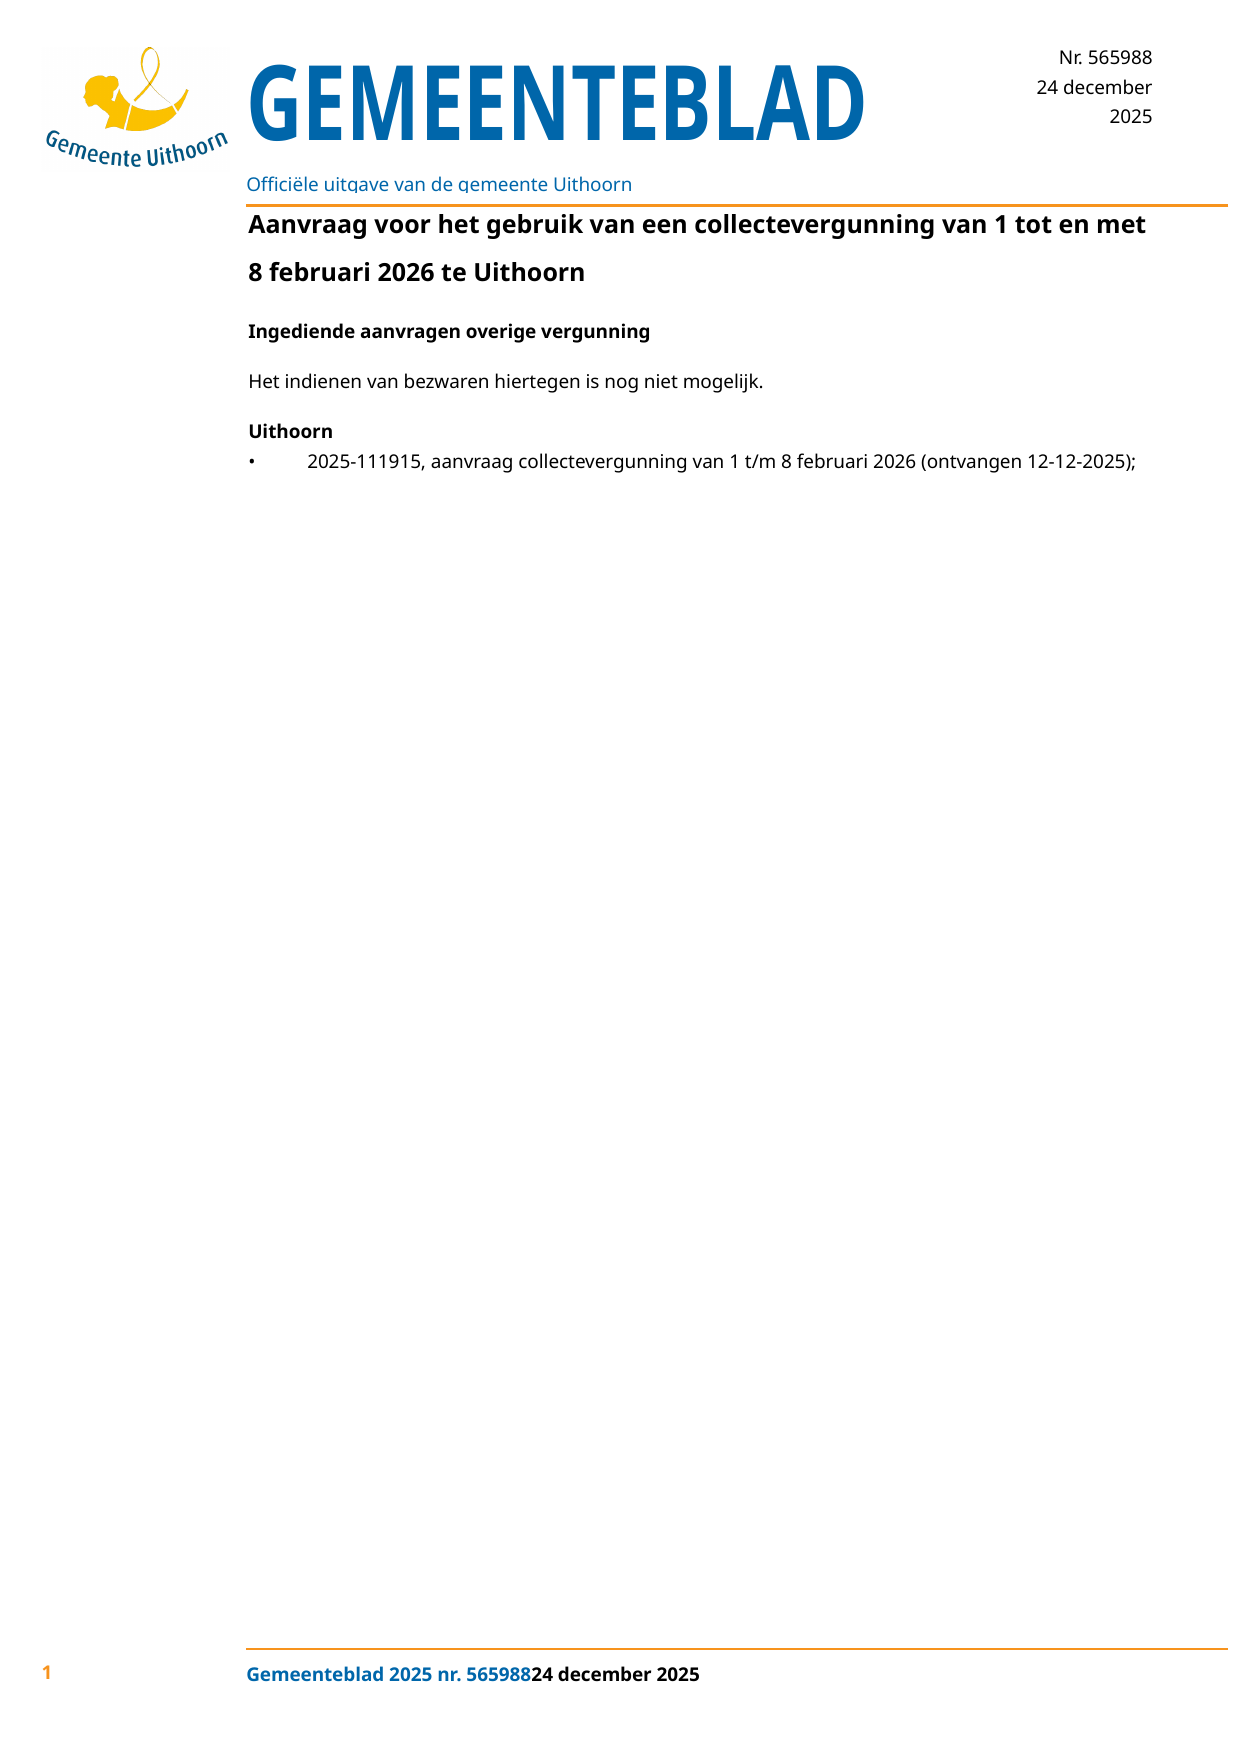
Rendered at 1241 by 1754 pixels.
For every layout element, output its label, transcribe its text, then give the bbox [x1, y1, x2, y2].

text Het indienen van bezwaren hiertegen is nog niet mogelijk. [248, 368, 1152, 394]
text Aanvraag voor het gebruik van een collectevergunning van 1 tot en met 8 februari 2026 te Uithoorn [248, 207, 1152, 288]
picture [41, 47, 231, 172]
text Ingediende aanvragen overige vergunning [248, 318, 1152, 344]
text Uithoorn [248, 419, 1152, 444]
list 2025-111915, aanvraag collectevergunning van 1 t/m 8 februari 2026 (ontvangen 12-12-2025); [248, 448, 1152, 474]
